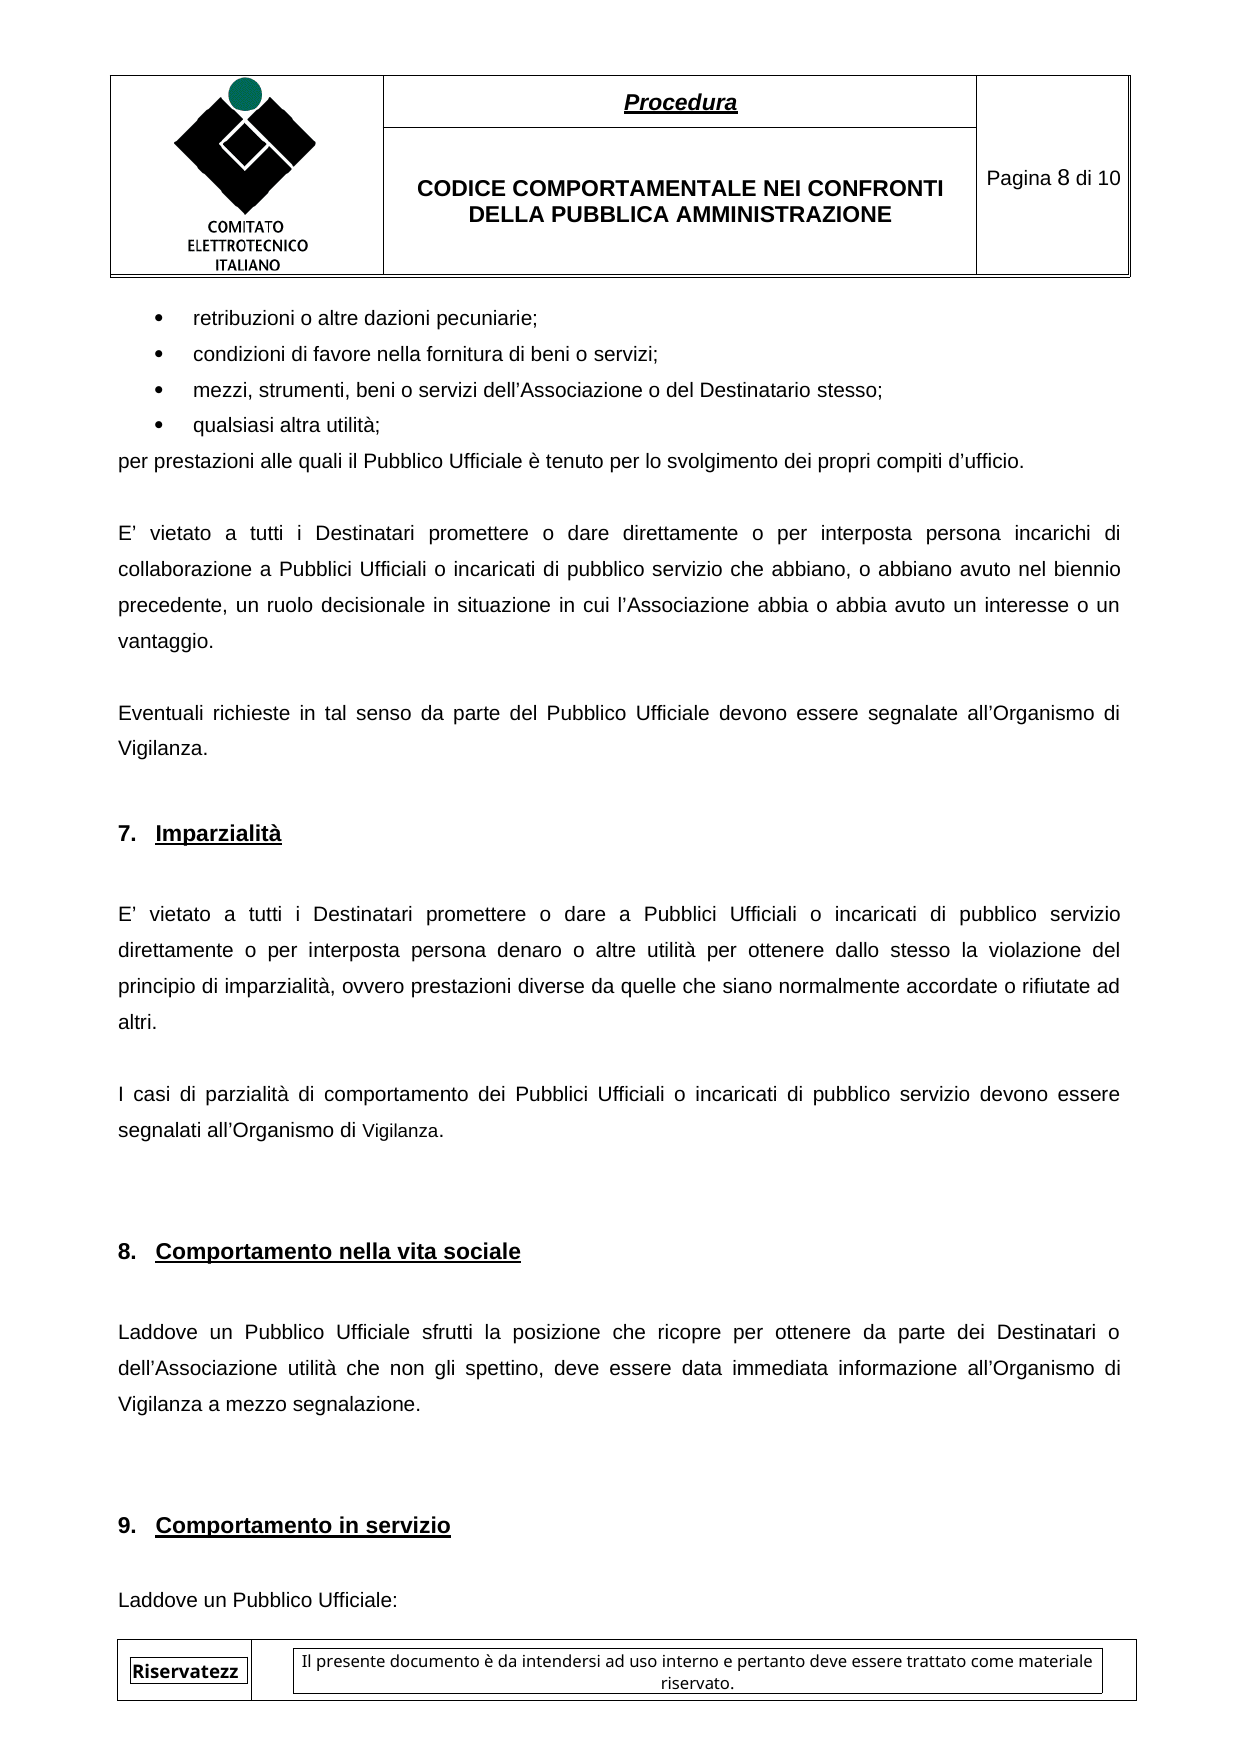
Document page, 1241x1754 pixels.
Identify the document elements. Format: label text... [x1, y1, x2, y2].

text I casi di parzialità di comportamento dei Pubblici Ufficiali o incaricati di pubblico servizio devono essere segnalati all’Organismo di Vigilanza. [118, 1082, 1122, 1142]
list mezzi, strumenti, beni o servizi dell’Associazione o del Destinatario stesso; [155, 377, 1142, 401]
list qualsiasi altra utilità; [155, 413, 1142, 437]
text E’ vietato a tutti i Destinatari promettere o dare direttamente o per interposta persona incarichi di collaborazione a Pubblici Ufficiali o incaricati di pubblico servizio che abbiano, o abbiano avuto nel biennio precedente, un ruolo decisionale in situazione in cui l’Associazione abbia o abbia avuto un interesse o un vantaggio. [118, 521, 1122, 653]
subtitle Comportamento in servizio [118, 1512, 1142, 1539]
subtitle Imparzialità [118, 820, 1142, 846]
text per prestazioni alle quali il Pubblico Ufficiale è tenuto per lo svolgimento dei propri compiti d’ufficio. [118, 449, 1142, 473]
picture [174, 77, 316, 271]
text E’ vietato a tutti i Destinatari promettere o dare a Pubblici Ufficiali o incaricati di pubblico servizio direttamente o per interposta persona denaro o altre utilità per ottenere dallo stesso la violazione del principio di imparzialità, ovvero prestazioni diverse da quelle che siano normalmente accordate o rifiutate ad altri. [118, 902, 1122, 1034]
list retribuzioni o altre dazioni pecuniarie; [155, 306, 1142, 329]
text Laddove un Pubblico Ufficiale: [118, 1587, 1142, 1611]
text Laddove un Pubblico Ufficiale sfrutti la posizione che ricopre per ottenere da parte dei Destinatari o dell’Associazione utilità che non gli spettino, deve essere data immediata informazione all’Organismo di Vigilanza a mezzo segnalazione. [118, 1320, 1122, 1416]
subtitle Comportamento nella vita sociale [118, 1238, 1142, 1264]
list condizioni di favore nella fornitura di beni o servizi; [155, 341, 1142, 365]
text Eventuali richieste in tal senso da parte del Pubblico Ufficiale devono essere segnalate all’Organismo di Vigilanza. [118, 701, 1122, 760]
